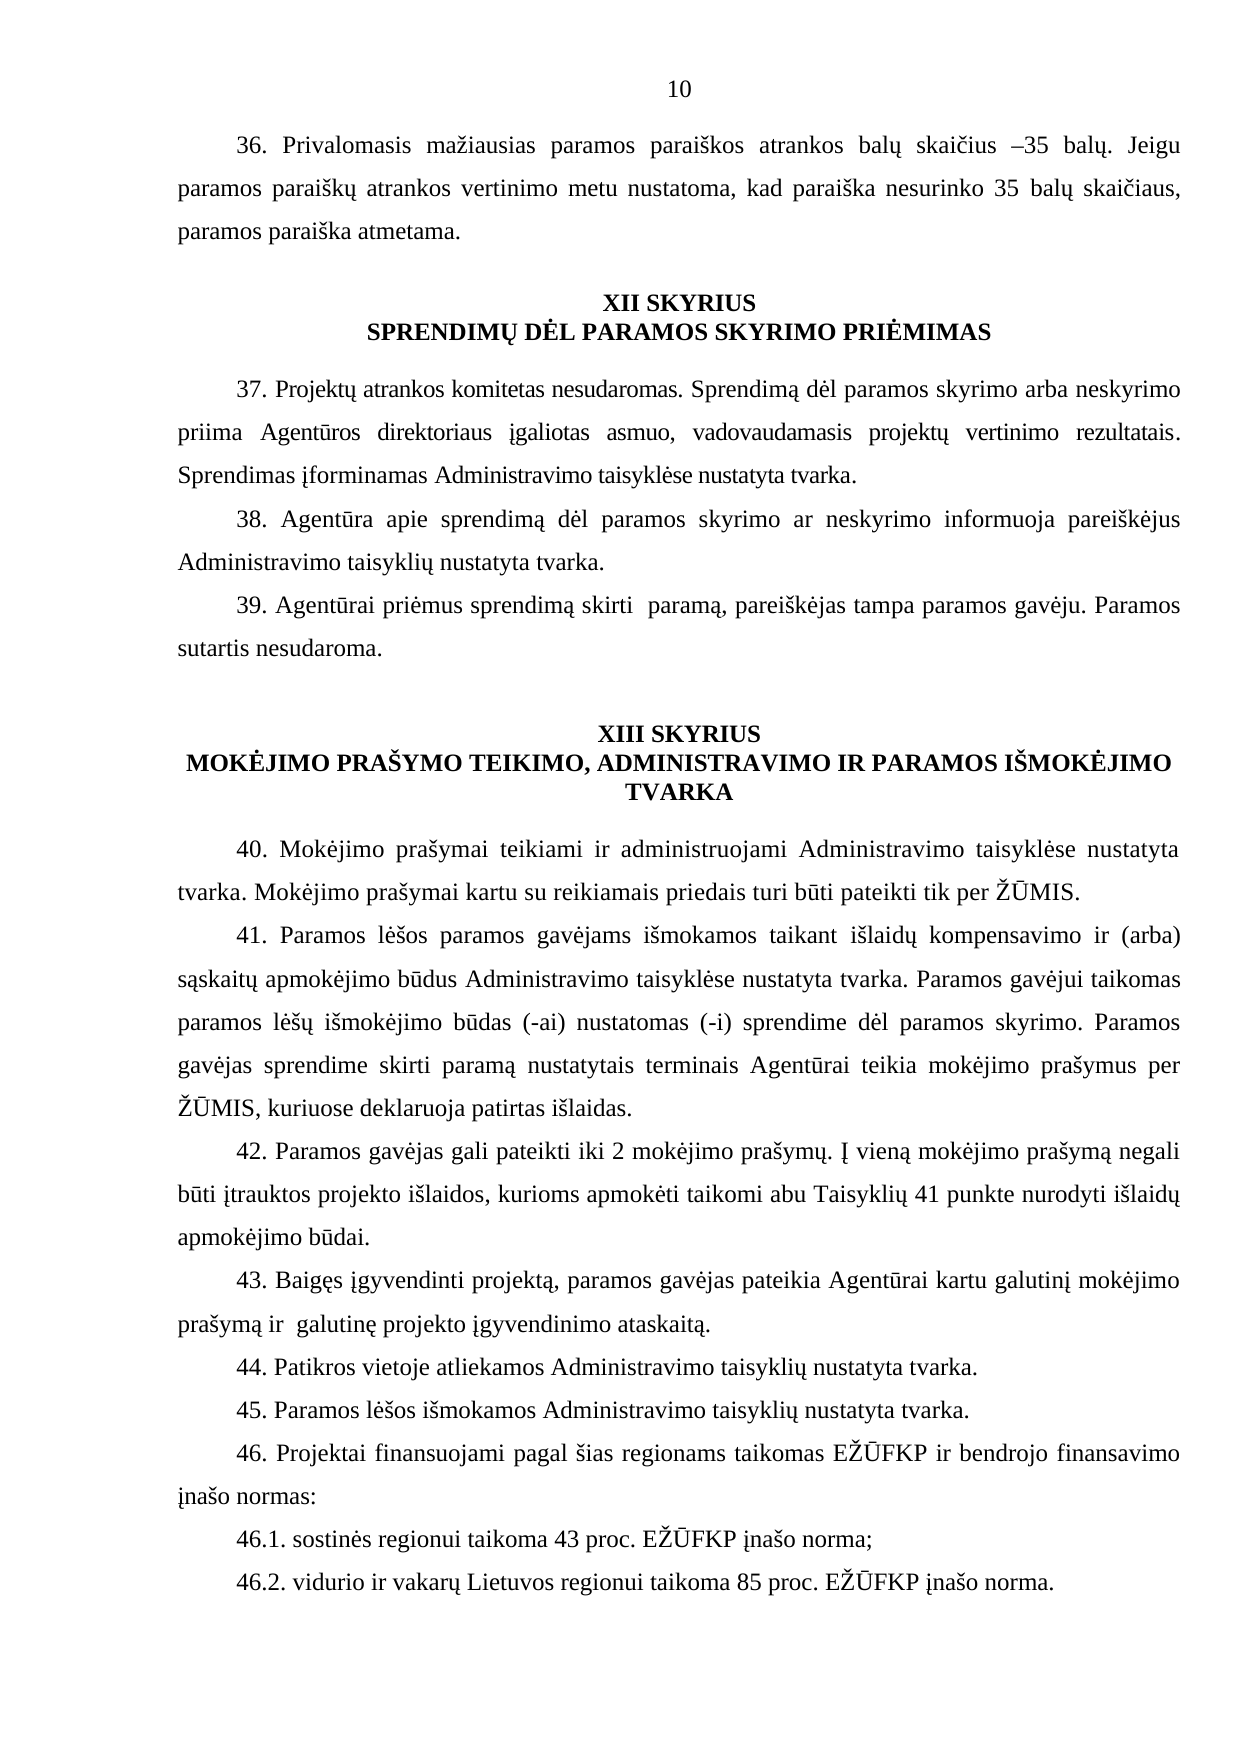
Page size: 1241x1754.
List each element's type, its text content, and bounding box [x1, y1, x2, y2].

text SPRENDIMŲ DĖL PARAMOS SKYRIMO PRIĖMIMAS [177, 317, 1181, 346]
text 43. Baigęs įgyvendinti projektą, paramos gavėjas pateikia Agentūrai kartu galutinį mokėjimo prašymą ir galutinę projekto įgyvendinimo ataskaitą. [177, 1266, 1181, 1337]
text 44. Patikros vietoje atliekamos Administravimo taisyklių nustatyta tvarka. [177, 1352, 1181, 1381]
text 41. Paramos lėšos paramos gavėjams išmokamos taikant išlaidų kompensavimo ir (arba) sąskaitų apmokėjimo būdus Administravimo taisyklėse nustatyta tvarka. Paramos gavėjui taikomas paramos lėšų išmokėjimo būdas (-ai) nustatomas (-i) sprendime dėl paramos skyrimo. Paramos gavėjas sprendime skirti paramą nustatytais terminais Agentūrai teikia mokėjimo prašymus per ŽŪMIS, kuriuose deklaruoja patirtas išlaidas. [177, 921, 1181, 1122]
text 39. Agentūrai priėmus sprendimą skirti paramą, pareiškėjas tampa paramos gavėju. Paramos sutartis nesudaroma. [177, 590, 1181, 662]
text 37. Projektų atrankos komitetas nesudaromas. Sprendimą dėl paramos skyrimo arba neskyrimo priima Agentūros direktoriaus įgaliotas asmuo, vadovaudamasis projektų vertinimo rezultatais. Sprendimas įforminamas Administravimo taisyklėse nustatyta tvarka. [177, 374, 1181, 489]
text XII SKYRIUS [177, 288, 1181, 317]
text 45. Paramos lėšos išmokamos Administravimo taisyklių nustatyta tvarka. [177, 1395, 1181, 1424]
text 38. Agentūra apie sprendimą dėl paramos skyrimo ar neskyrimo informuoja pareiškėjus Administravimo taisyklių nustatyta tvarka. [177, 504, 1181, 576]
text MOKĖJIMO PRAŠYMO TEIKIMO, ADMINISTRAVIMO IR PARAMOS IŠMOKĖJIMO TVARKA [177, 748, 1181, 806]
text XIII SKYRIUS [177, 719, 1181, 748]
text 36. Privalomasis mažiausias paramos paraiškos atrankos balų skaičius –35 balų. Jeigu paramos paraiškų atrankos vertinimo metu nustatoma, kad paraiška nesurinko 35 balų skaičiaus, paramos paraiška atmetama. [177, 130, 1181, 245]
text 42. Paramos gavėjas gali pateikti iki 2 mokėjimo prašymų. Į vieną mokėjimo prašymą negali būti įtrauktos projekto išlaidos, kurioms apmokėti taikomi abu Taisyklių 41 punkte nurodyti išlaidų apmokėjimo būdai. [177, 1136, 1181, 1251]
text 46.2. vidurio ir vakarų Lietuvos regionui taikoma 85 proc. EŽŪFKP įnašo norma. [177, 1567, 1181, 1596]
text 46. Projektai finansuojami pagal šias regionams taikomas EŽŪFKP ir bendrojo finansavimo įnašo normas: [177, 1438, 1181, 1510]
text 46.1. sostinės regionui taikoma 43 proc. EŽŪFKP įnašo norma; [177, 1524, 1181, 1553]
text 40. Mokėjimo prašymai teikiami ir administruojami Administravimo taisyklėse nustatyta tvarka. Mokėjimo prašymai kartu su reikiamais priedais turi būti pateikti tik per ŽŪMIS. [177, 834, 1181, 906]
